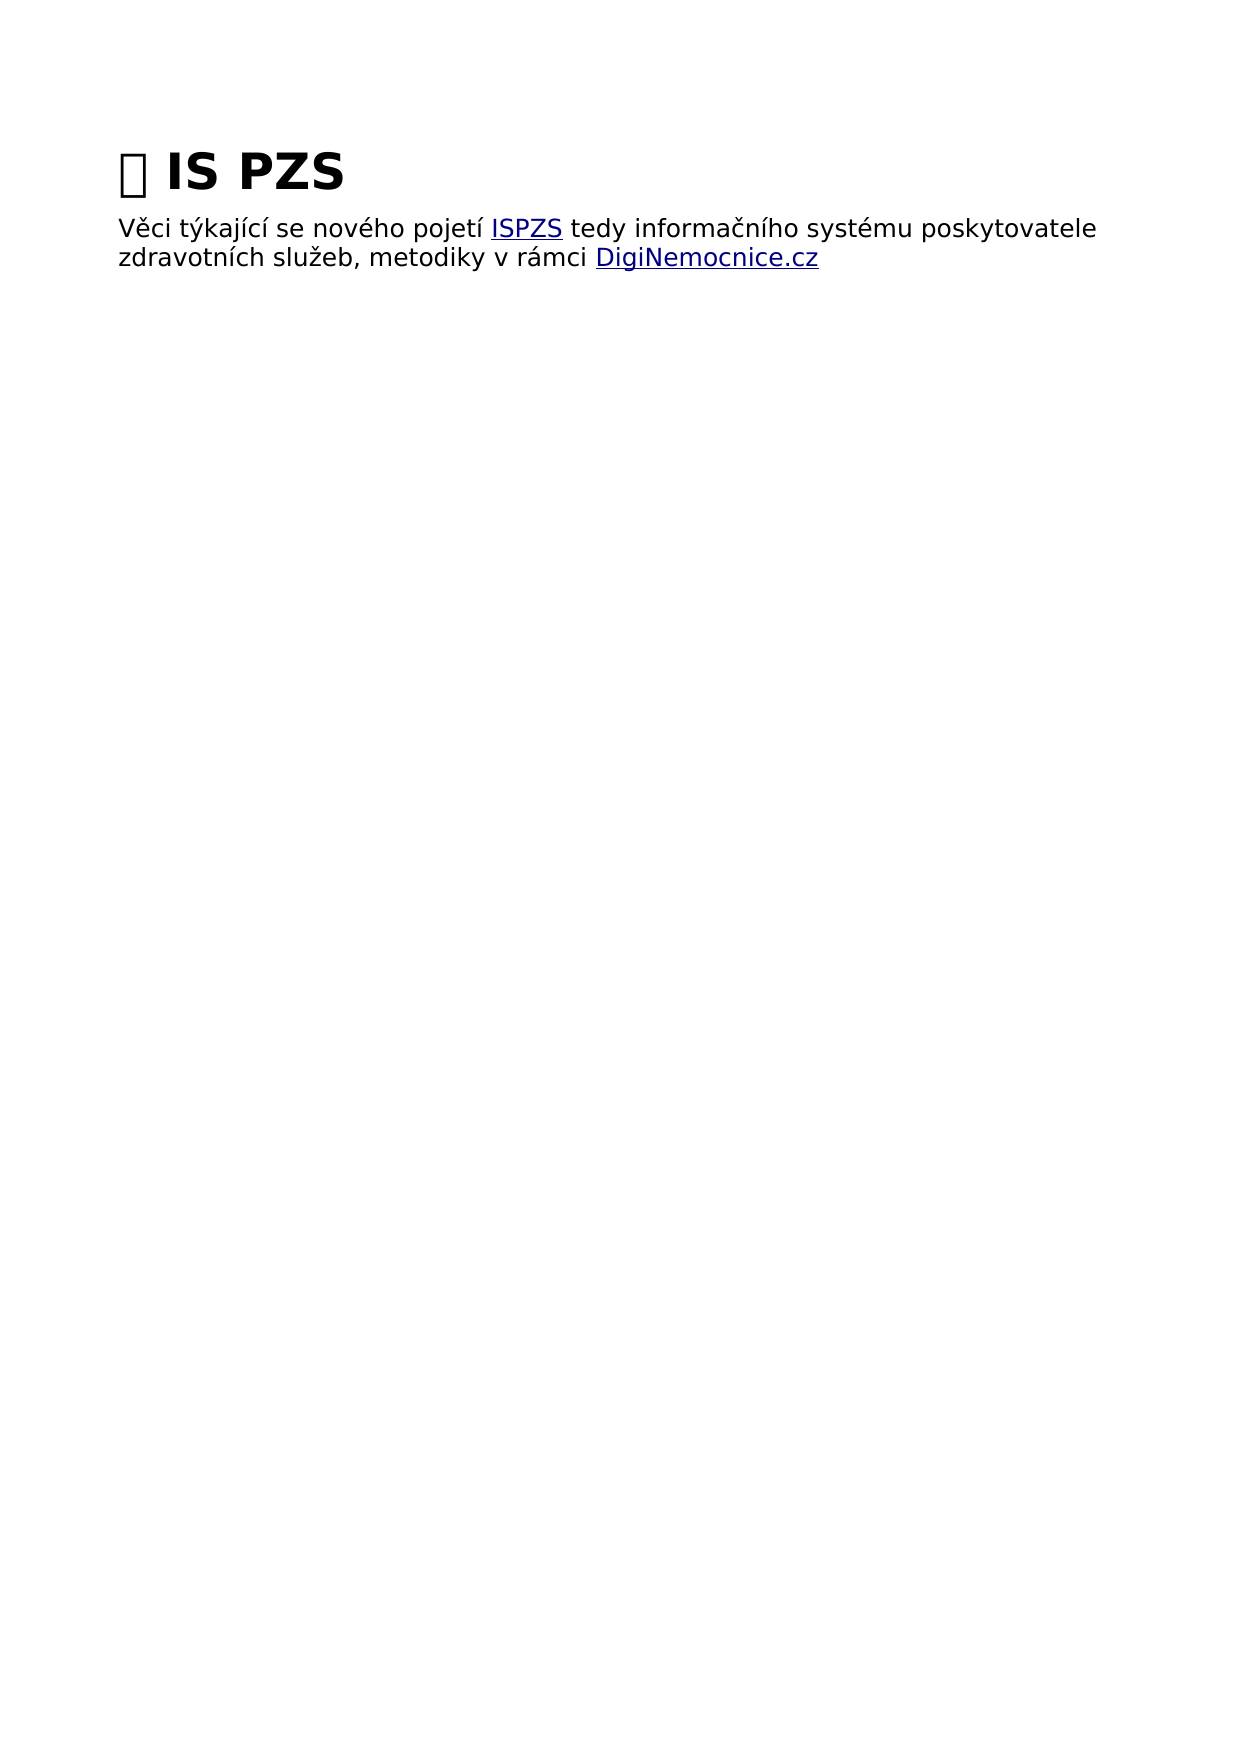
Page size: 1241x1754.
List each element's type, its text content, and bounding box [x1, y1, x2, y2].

text Věci týkající se nového pojetí ISPZS tedy informačního systému poskytovatele zdravotních služeb, metodiky v rámci DigiNemocnice.cz [118, 214, 1122, 272]
subtitle 📁 IS PZS [118, 143, 1122, 201]
